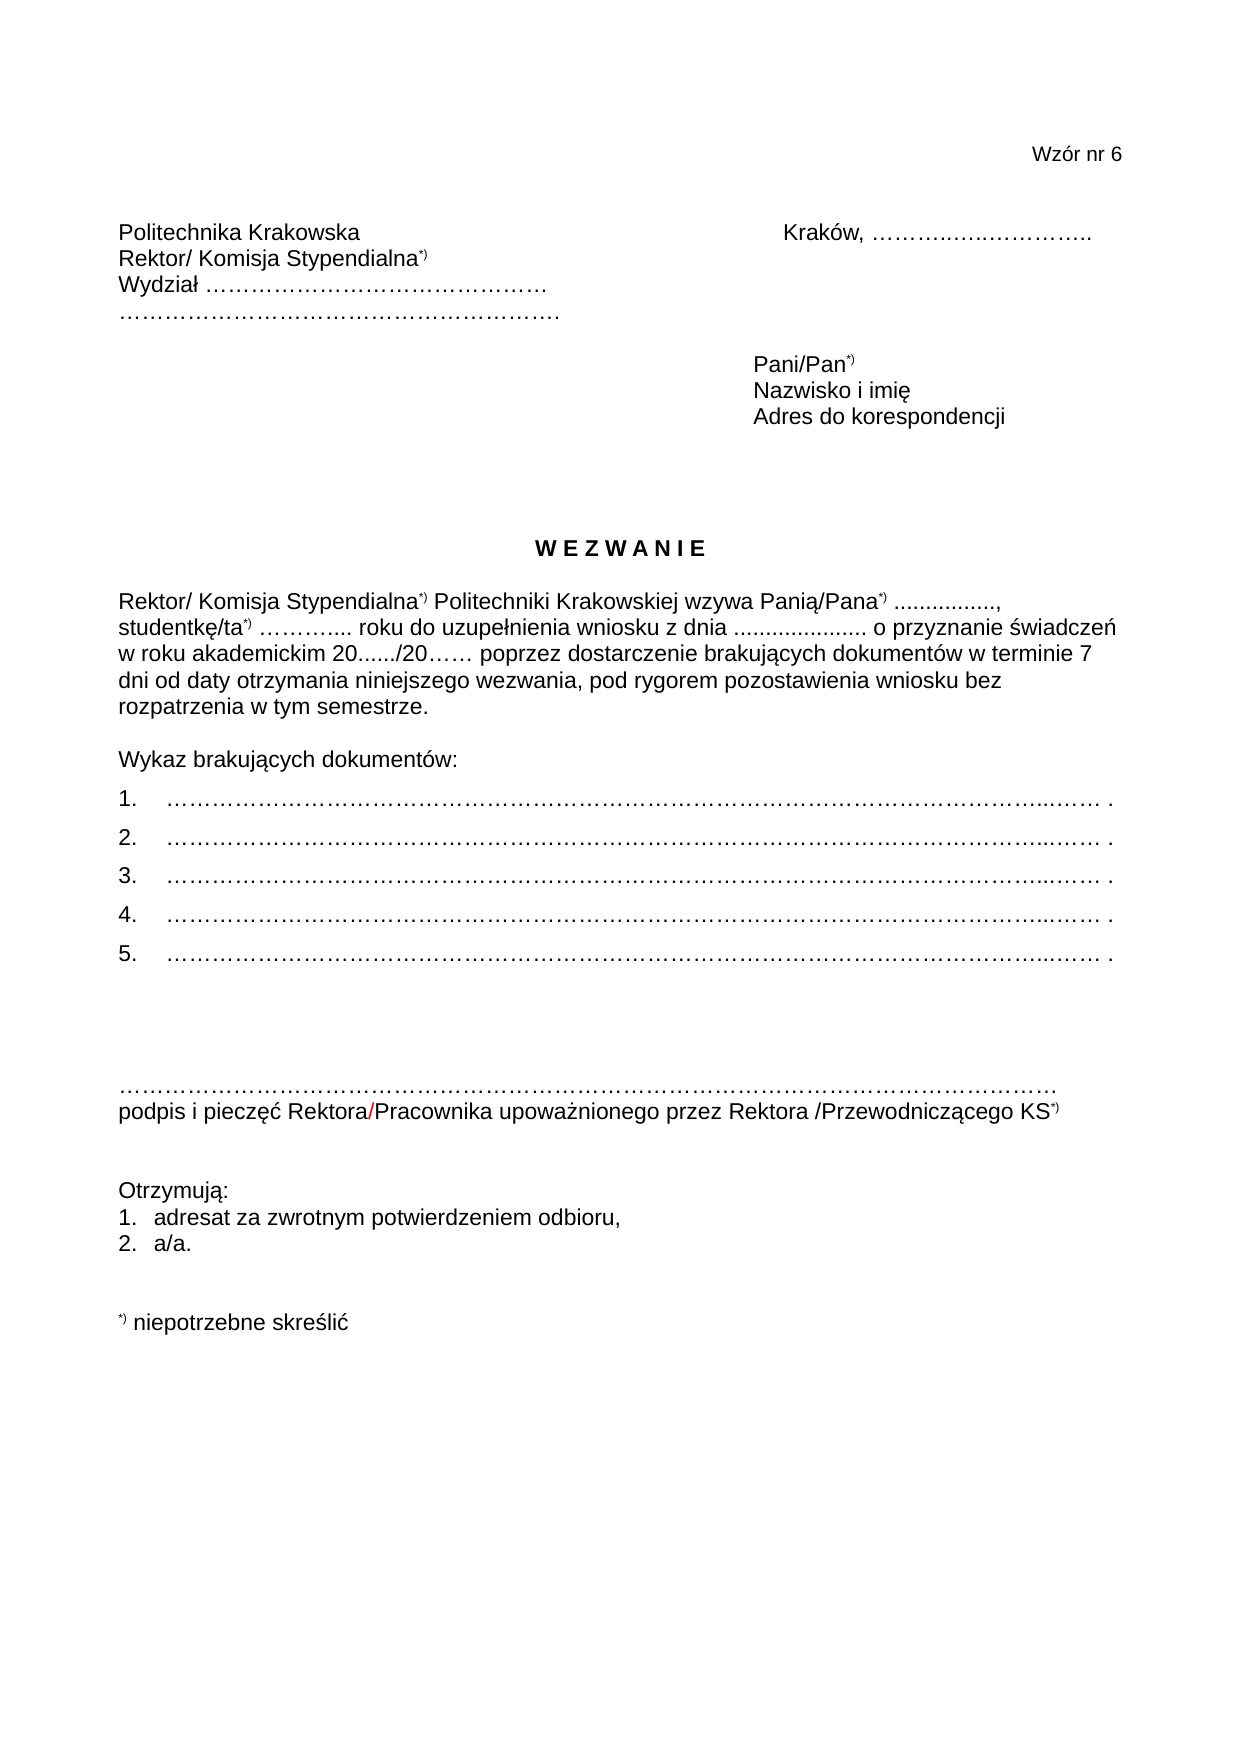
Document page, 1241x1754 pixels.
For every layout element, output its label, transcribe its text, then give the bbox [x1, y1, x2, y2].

text W E Z W A N I E [118, 535, 1122, 561]
list ……………………………………………………………………………………………………...…… . [118, 785, 1122, 811]
list ……………………………………………………………………………………………………...…… . [118, 901, 1122, 928]
list a/a. [118, 1230, 1122, 1256]
text …………………………………………………. [118, 298, 1122, 324]
text Adres do korespondencji [709, 403, 1122, 429]
text Rektor/ Komisja Stypendialna*) Politechniki Krakowskiej wzywa Panią/Pana*) ................, studentkę/ta*) ……….... roku do uzupełnienia wniosku z dnia ..................... o przyznanie świadczeń w roku akademickim 20....../20…… poprzez dostarczenie brakujących dokumentów w terminie 7 dni od daty otrzymania niniejszego wezwania, pod rygorem pozostawienia wniosku bez rozpatrzenia w tym semestrze. [118, 588, 1122, 719]
text Wykaz brakujących dokumentów: [118, 746, 1122, 772]
list ……………………………………………………………………………………………………...…… . [118, 823, 1122, 850]
text Pani/Pan*) [709, 351, 1122, 377]
text Wydział ……………………………………… [118, 271, 1122, 298]
text Nazwisko i imię [709, 377, 1122, 403]
text …………………………………………………………………………………………………………… [118, 1072, 1122, 1098]
text Rektor/ Komisja Stypendialna*) [118, 245, 1122, 271]
text Otrzymują: [118, 1177, 1122, 1204]
text *) niepotrzebne skreślić [118, 1309, 1122, 1335]
text Wzór nr 6 [118, 142, 1122, 166]
list ……………………………………………………………………………………………………...…… . [118, 862, 1122, 889]
list adresat za zwrotnym potwierdzeniem odbioru, [118, 1204, 1122, 1230]
list ……………………………………………………………………………………………………...…… . [118, 940, 1122, 966]
text Politechnika Krakowska Kraków, ………..…..………….. [118, 219, 1122, 245]
text podpis i pieczęć Rektora/Pracownika upoważnionego przez Rektora /Przewodniczącego KS*) [118, 1098, 1122, 1124]
